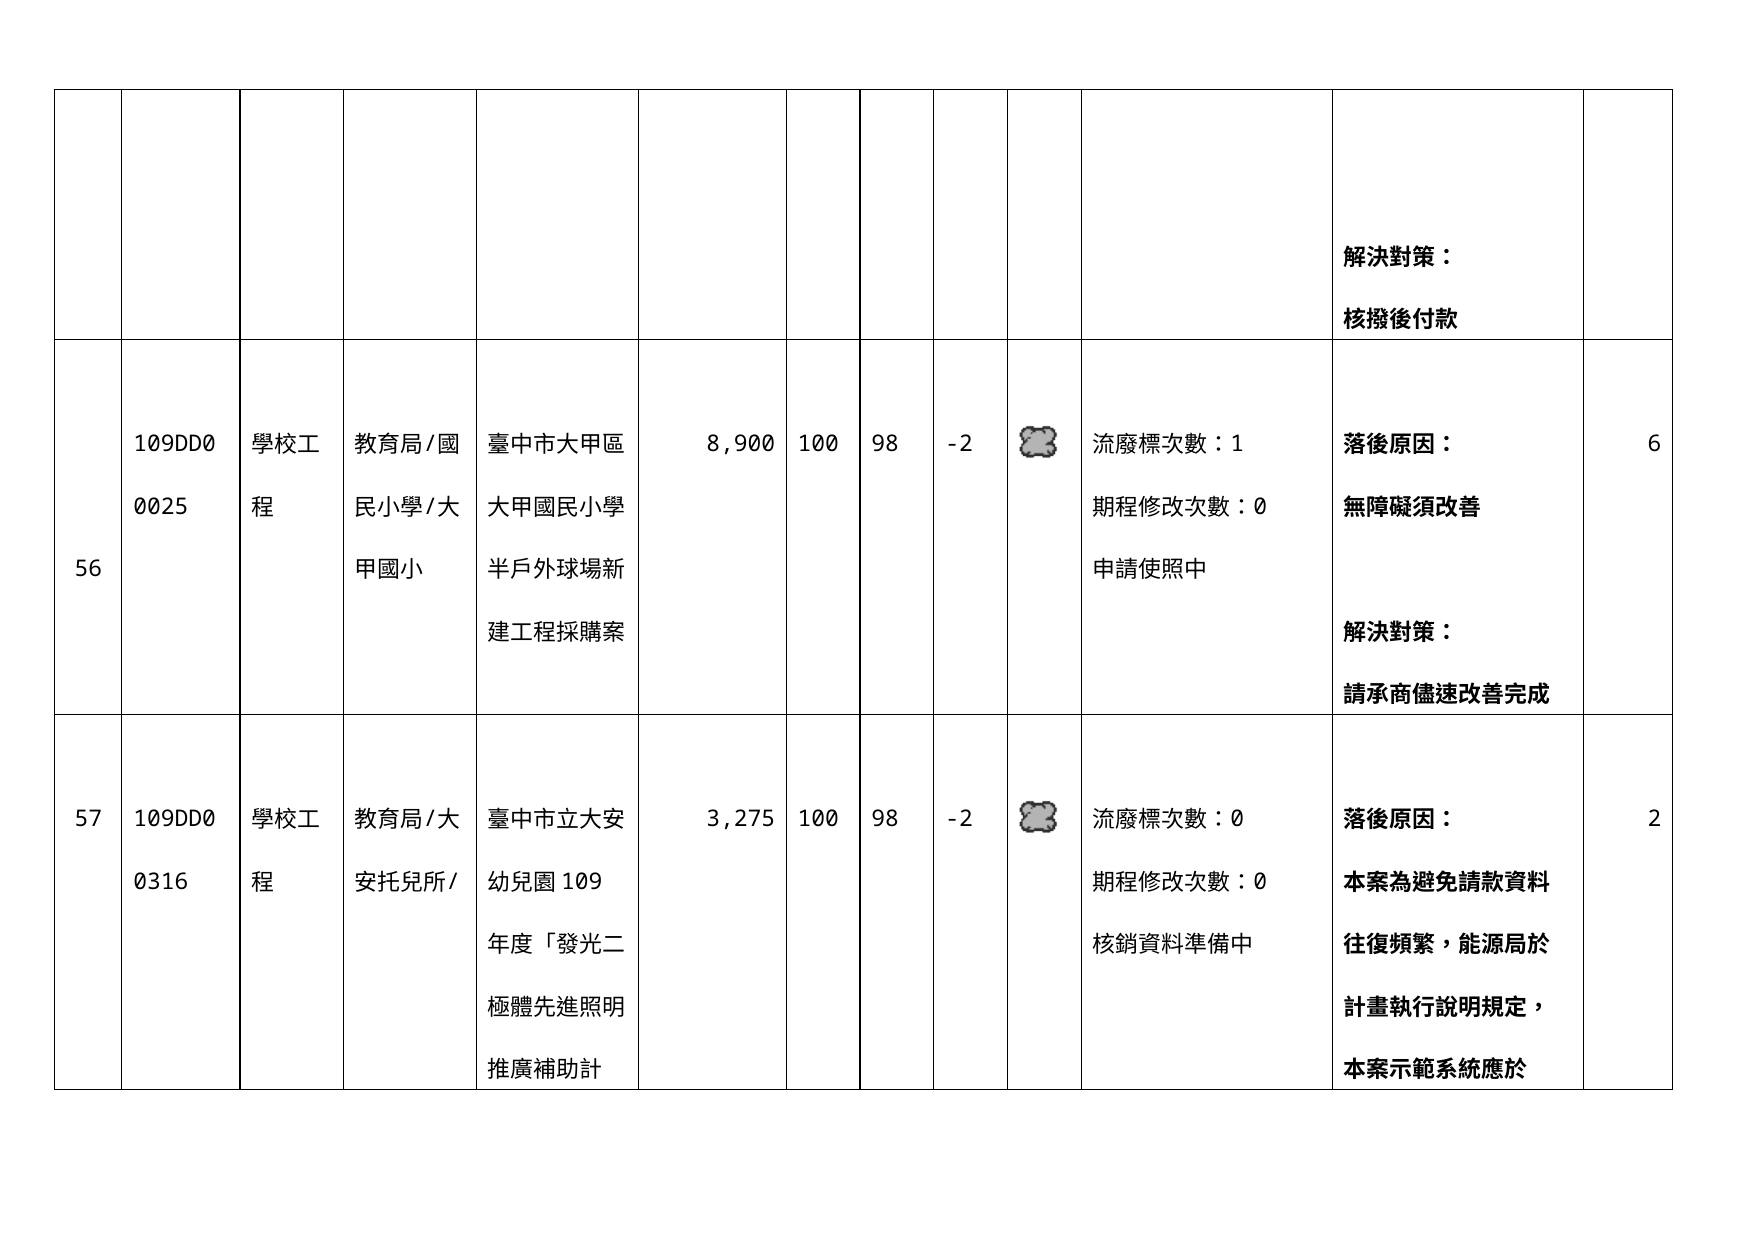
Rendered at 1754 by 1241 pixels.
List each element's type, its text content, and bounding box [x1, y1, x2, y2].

table_cell 57 [55, 715, 121, 1089]
table_cell [55, 90, 121, 339]
table_cell -2 [934, 340, 1007, 714]
table_cell 98 [861, 340, 933, 714]
table_cell [934, 90, 1007, 339]
table_cell [1008, 340, 1081, 714]
table_cell 98 [861, 715, 933, 1089]
table_cell 109DD00025 [122, 340, 239, 714]
table_cell 100 [787, 340, 859, 714]
table_cell [787, 90, 859, 339]
table_cell 109DD00316 [122, 715, 239, 1089]
table_cell [477, 90, 638, 339]
table_cell [344, 90, 476, 339]
table_cell 100 [787, 715, 859, 1089]
table_cell 8,900 [639, 340, 786, 714]
table_cell -2 [934, 715, 1007, 1089]
table_cell [1082, 90, 1332, 339]
table_cell 56 [55, 340, 121, 714]
table_cell [1584, 90, 1672, 339]
table_cell 臺中市大甲區大甲國民小學半戶外球場新建工程採購案 [477, 340, 638, 714]
table_cell 流廢標次數：1 期程修改次數：0 申請使照中 [1082, 340, 1332, 714]
table_cell 流廢標次數：0 期程修改次數：0 核銷資料準備中 [1082, 715, 1332, 1089]
table_cell [1008, 90, 1081, 339]
table_cell 6 [1584, 340, 1672, 714]
table_cell [639, 90, 786, 339]
table_cell [861, 90, 933, 339]
table_cell 2 [1584, 715, 1672, 1089]
table_cell 學校工程 [241, 715, 343, 1089]
table_cell 學校工程 [241, 340, 343, 714]
table_cell 臺中市立大安幼兒園109年度「發光二極體先進照明推廣補助計 [477, 715, 638, 1089]
table_cell [1008, 715, 1081, 1089]
table_cell 教育局/國民小學/大甲國小 [344, 340, 476, 714]
table_cell 落後原因： 本案為避免請款資料往復頻繁，能源局於計畫執行說明規定，本案示範系統應於 [1333, 715, 1583, 1089]
table_cell 3,275 [639, 715, 786, 1089]
table_cell 教育局/大安托兒所/ [344, 715, 476, 1089]
table_header [1673, 89, 1695, 1090]
table_cell [241, 90, 343, 339]
table_cell 解決對策： 核撥後付款 [1333, 90, 1583, 339]
table_cell [122, 90, 239, 339]
table_cell 落後原因： 無障礙須改善 解決對策： 請承商儘速改善完成 [1333, 340, 1583, 714]
